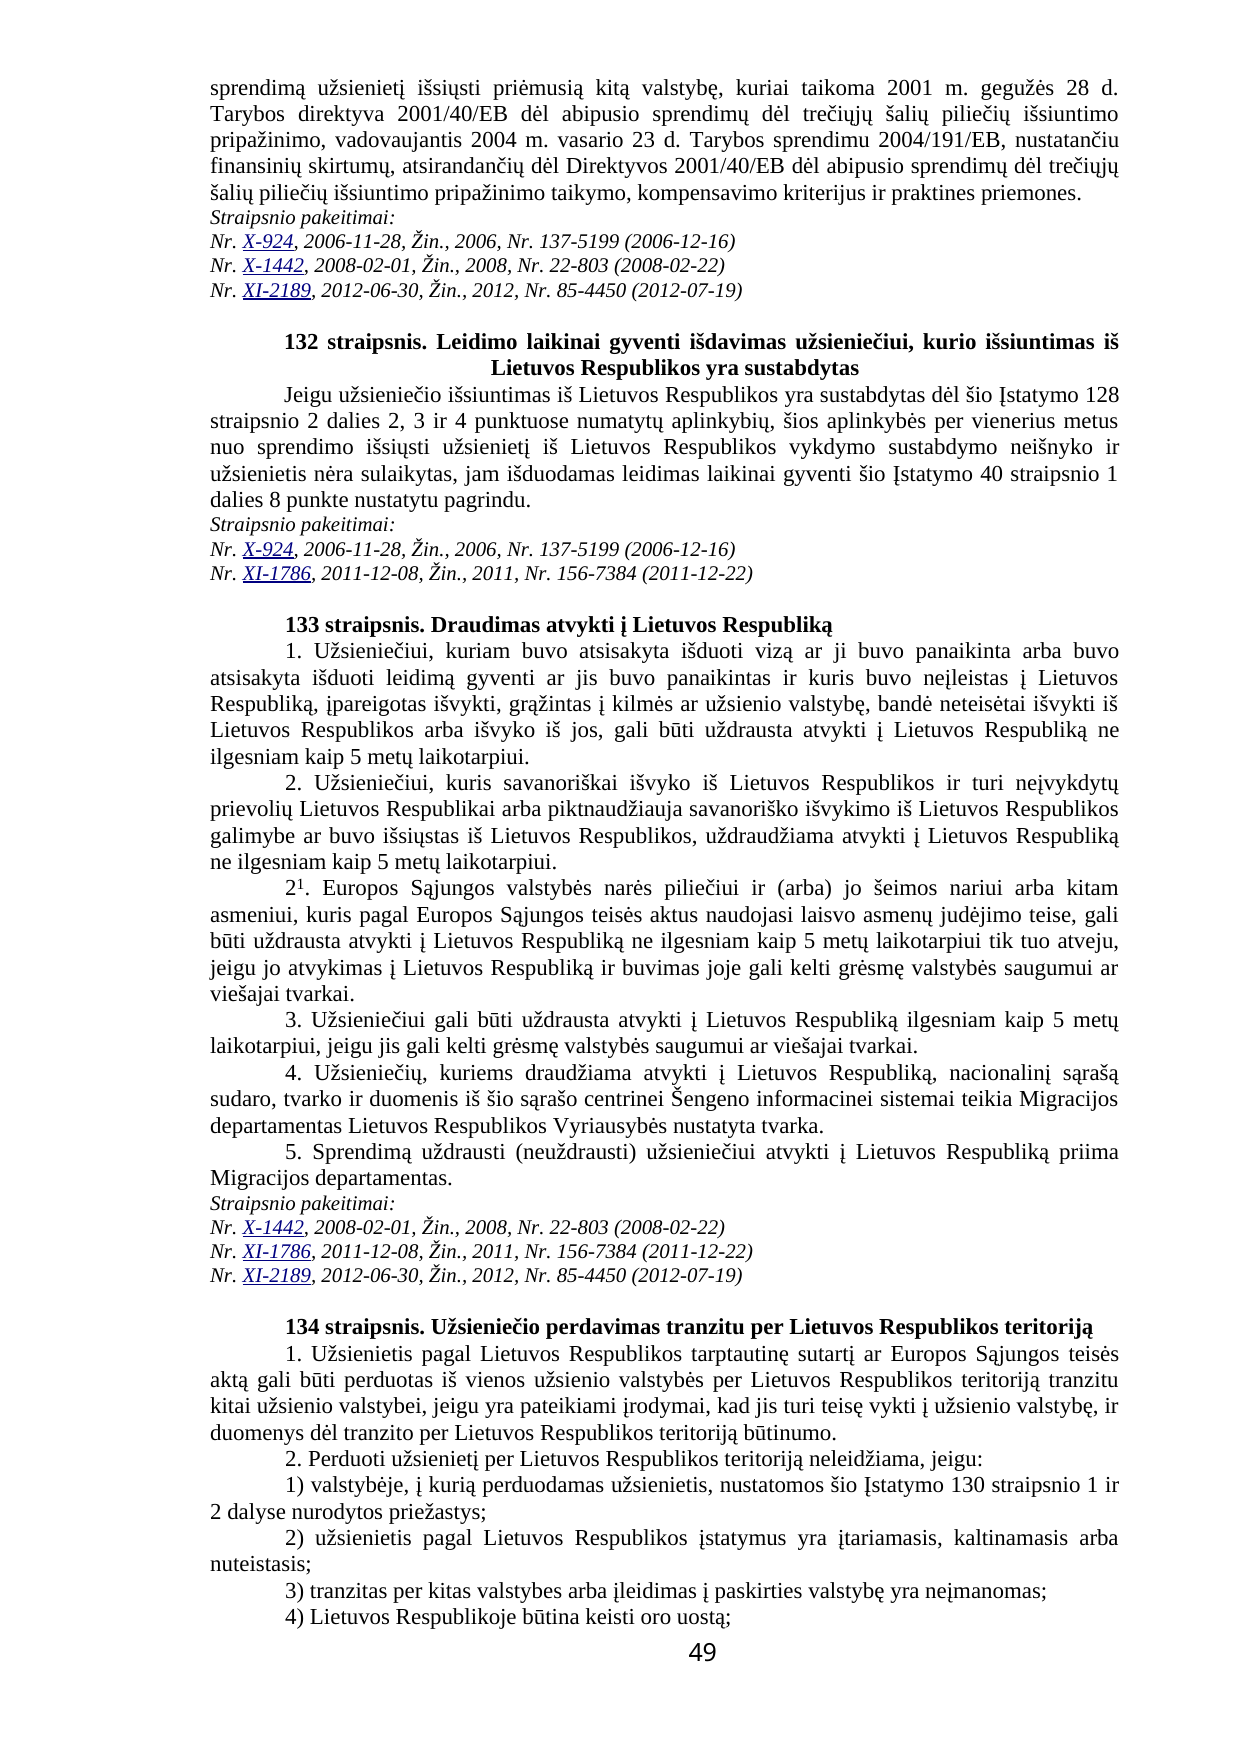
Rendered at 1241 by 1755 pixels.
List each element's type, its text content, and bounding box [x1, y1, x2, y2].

text Nr. X-1442, 2008-02-01, Žin., 2008, Nr. 22-803 (2008-02-22) [210, 1215, 1120, 1239]
text 4) Lietuvos Respublikoje būtina keisti oro uostą; [210, 1603, 1120, 1629]
text 1. Užsieniečiui, kuriam buvo atsisakyta išduoti vizą ar ji buvo panaikinta arba buvo atsisakyta išduoti leidimą gyventi ar jis buvo panaikintas ir kuris buvo neįleistas į Lietuvos Respubliką, įpareigotas išvykti, grąžintas į kilmės ar užsienio valstybę, bandė neteisėtai išvykti iš Lietuvos Respublikos arba išvyko iš jos, gali būti uždrausta atvykti į Lietuvos Respubliką ne ilgesniam kaip 5 metų laikotarpiui. [210, 637, 1120, 769]
text Jeigu užsieniečio išsiuntimas iš Lietuvos Respublikos yra sustabdytas dėl šio Įstatymo 128 straipsnio 2 dalies 2, 3 ir 4 punktuose numatytų aplinkybių, šios aplinkybės per vienerius metus nuo sprendimo išsiųsti užsienietį iš Lietuvos Respublikos vykdymo sustabdymo neišnyko ir užsienietis nėra sulaikytas, jam išduodamas leidimas laikinai gyventi šio Įstatymo 40 straipsnio 1 dalies 8 punkte nustatytu pagrindu. [210, 381, 1120, 512]
text Nr. XI-2189, 2012-06-30, Žin., 2012, Nr. 85-4450 (2012-07-19) [210, 277, 1120, 302]
text 134 straipsnis. Užsieniečio perdavimas tranzitu per Lietuvos Respublikos teritoriją [285, 1313, 1120, 1340]
text 4. Užsieniečių, kuriems draudžiama atvykti į Lietuvos Respubliką, nacionalinį sąrašą sudaro, tvarko ir duomenis iš šio sąrašo centrinei Šengeno informacinei sistemai teikia Migracijos departamentas Lietuvos Respublikos Vyriausybės nustatyta tvarka. [210, 1059, 1120, 1138]
text 2. Perduoti užsienietį per Lietuvos Respublikos teritoriją neleidžiama, jeigu: [210, 1445, 1120, 1471]
text Straipsnio pakeitimai: [210, 205, 1120, 229]
text 3. Užsieniečiui gali būti uždrausta atvykti į Lietuvos Respubliką ilgesniam kaip 5 metų laikotarpiui, jeigu jis gali kelti grėsmę valstybės saugumui ar viešajai tvarkai. [210, 1006, 1120, 1059]
text Nr. X-924, 2006-11-28, Žin., 2006, Nr. 137-5199 (2006-12-16) [210, 229, 1120, 253]
text Nr. X-924, 2006-11-28, Žin., 2006, Nr. 137-5199 (2006-12-16) [210, 536, 1120, 561]
text 2. Užsieniečiui, kuris savanoriškai išvyko iš Lietuvos Respublikos ir turi neįvykdytų prievolių Lietuvos Respublikai arba piktnaudžiauja savanoriško išvykimo iš Lietuvos Respublikos galimybe ar buvo išsiųstas iš Lietuvos Respublikos, uždraudžiama atvykti į Lietuvos Respubliką ne ilgesniam kaip 5 metų laikotarpiui. [210, 769, 1120, 874]
text sprendimą užsienietį išsiųsti priėmusią kitą valstybę, kuriai taikoma 2001 m. gegužės 28 d. Tarybos direktyva 2001/40/EB dėl abipusio sprendimų dėl trečiųjų šalių piliečių išsiuntimo pripažinimo, vadovaujantis 2004 m. vasario 23 d. Tarybos sprendimu 2004/191/EB, nustatančiu finansinių skirtumų, atsirandančių dėl Direktyvos 2001/40/EB dėl abipusio sprendimų dėl trečiųjų šalių piliečių išsiuntimo pripažinimo taikymo, kompensavimo kriterijus ir praktines priemones. [210, 73, 1120, 205]
text 3) tranzitas per kitas valstybes arba įleidimas į paskirties valstybę yra neįmanomas; [210, 1577, 1120, 1603]
text 132 straipsnis. Leidimo laikinai gyventi išdavimas užsieniečiui, kurio išsiuntimas iš Lietuvos Respublikos yra sustabdytas [284, 328, 1120, 381]
text 2) užsienietis pagal Lietuvos Respublikos įstatymus yra įtariamasis, kaltinamasis arba nuteistasis; [210, 1524, 1120, 1577]
text Nr. XI-1786, 2011-12-08, Žin., 2011, Nr. 156-7384 (2011-12-22) [210, 561, 1120, 584]
text Nr. XI-2189, 2012-06-30, Žin., 2012, Nr. 85-4450 (2012-07-19) [210, 1263, 1120, 1287]
text 1) valstybėje, į kurią perduodamas užsienietis, nustatomos šio Įstatymo 130 straipsnio 1 ir 2 dalyse nurodytos priežastys; [210, 1471, 1120, 1524]
text Nr. X-1442, 2008-02-01, Žin., 2008, Nr. 22-803 (2008-02-22) [210, 253, 1120, 277]
text Straipsnio pakeitimai: [210, 512, 1120, 536]
text 133 straipsnis. Draudimas atvykti į Lietuvos Respubliką [210, 611, 1120, 637]
text 1. Užsienietis pagal Lietuvos Respublikos tarptautinę sutartį ar Europos Sąjungos teisės aktą gali būti perduotas iš vienos užsienio valstybės per Lietuvos Respublikos teritoriją tranzitu kitai užsienio valstybei, jeigu yra pateikiami įrodymai, kad jis turi teisę vykti į užsienio valstybę, ir duomenys dėl tranzito per Lietuvos Respublikos teritoriją būtinumo. [210, 1340, 1120, 1445]
text 21. Europos Sąjungos valstybės narės piliečiui ir (arba) jo šeimos nariui arba kitam asmeniui, kuris pagal Europos Sąjungos teisės aktus naudojasi laisvo asmenų judėjimo teise, gali būti uždrausta atvykti į Lietuvos Respubliką ne ilgesniam kaip 5 metų laikotarpiui tik tuo atveju, jeigu jo atvykimas į Lietuvos Respubliką ir buvimas joje gali kelti grėsmę valstybės saugumui ar viešajai tvarkai. [210, 874, 1120, 1006]
text Straipsnio pakeitimai: [210, 1191, 1120, 1215]
text Nr. XI-1786, 2011-12-08, Žin., 2011, Nr. 156-7384 (2011-12-22) [210, 1239, 1120, 1263]
text 5. Sprendimą uždrausti (neuždrausti) užsieniečiui atvykti į Lietuvos Respubliką priima Migracijos departamentas. [210, 1138, 1120, 1191]
